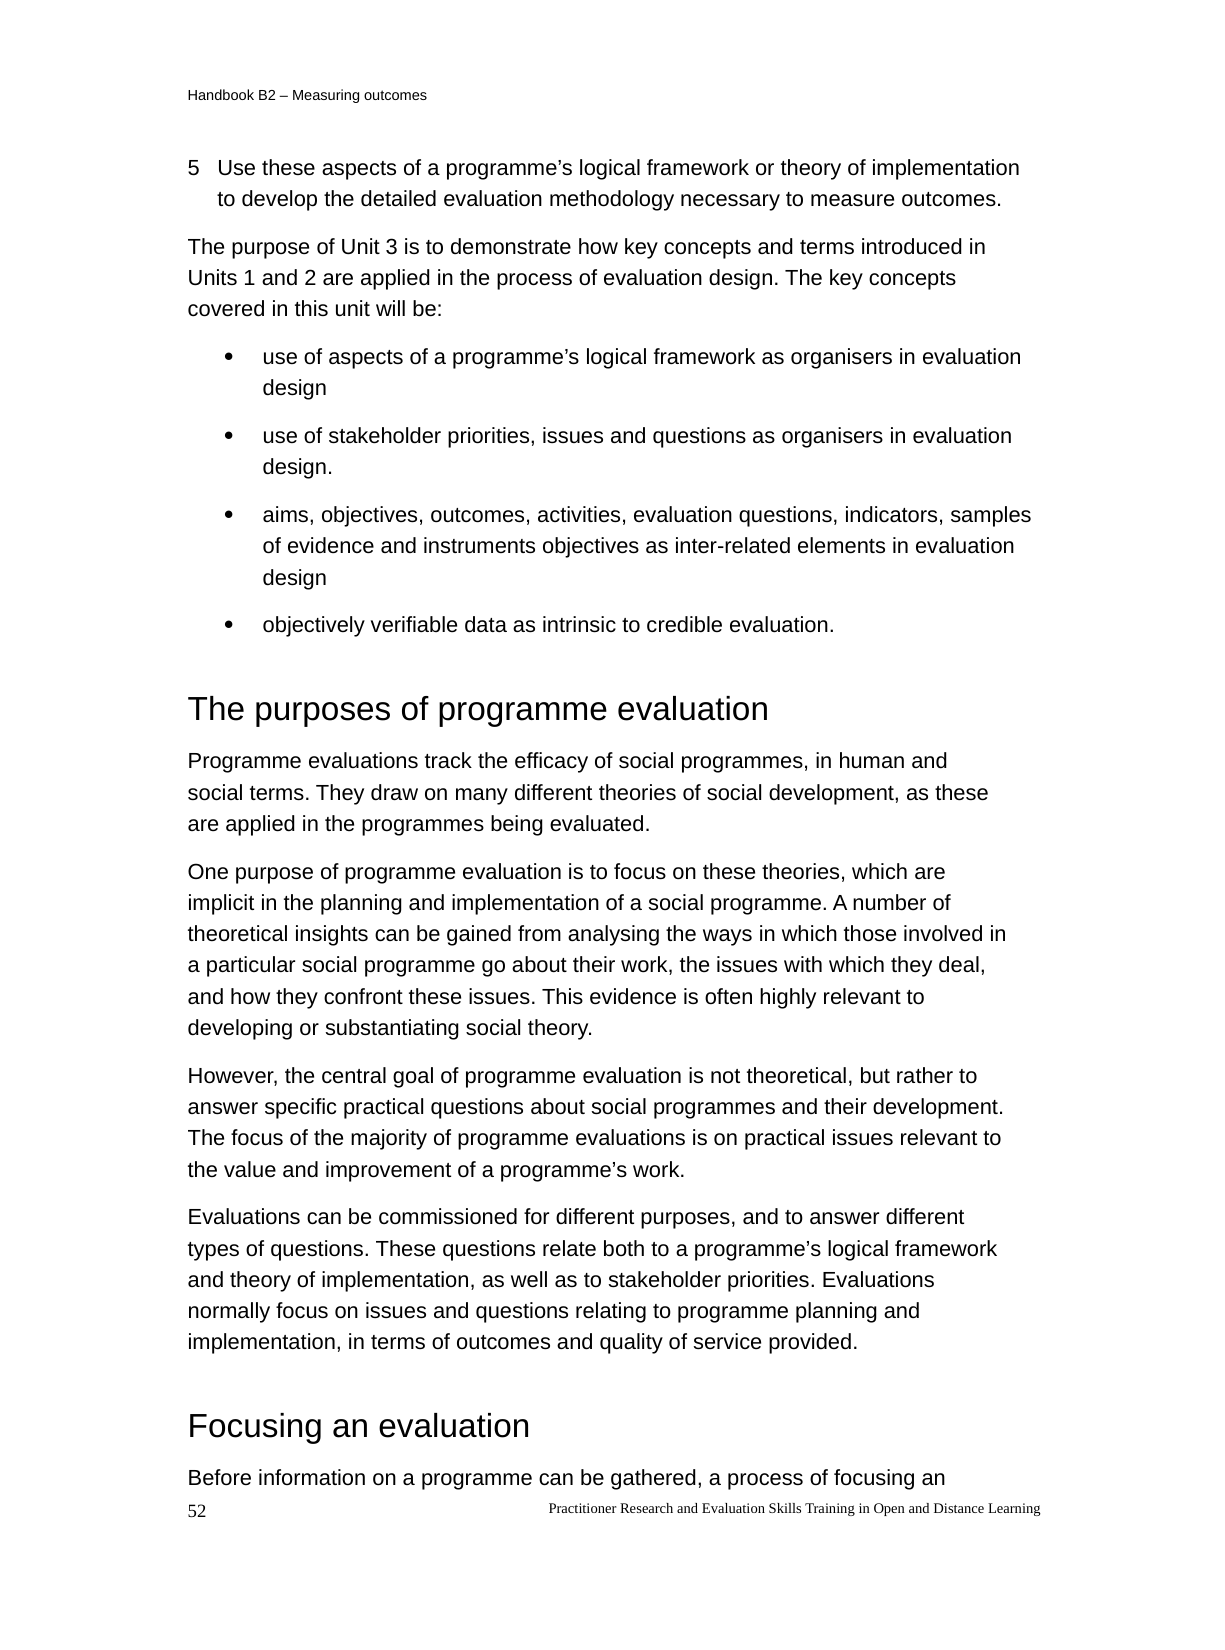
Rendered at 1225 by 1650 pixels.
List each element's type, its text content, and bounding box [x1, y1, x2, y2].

text 5 Use these aspects of a programme’s logical framework or theory of implementation to develop the detailed evaluation methodology necessary to measure outcomes. [187, 150, 1037, 212]
list objectively verifiable data as intrinsic to credible evaluation. [225, 608, 1037, 639]
list aims, objectives, outcomes, activities, evaluation questions, indicators, samples of evidence and instruments objectives as inter-related elements in evaluation design [225, 497, 1037, 591]
list use of stakeholder priorities, issues and questions as organisers in evaluation design. [225, 418, 1037, 481]
text Evaluations can be commissioned for different purposes, and to answer different types of questions. These questions relate both to a programme’s logical framework and theory of implementation, as well as to stakeholder priorities. Evaluations normally focus on issues and questions relating to programme planning and implementation, in terms of outcomes and quality of service provided. [187, 1200, 1007, 1356]
text Focusing an evaluation [187, 1406, 1007, 1444]
text The purpose of Unit 3 is to demonstrate how key concepts and terms introduced in Units 1 and 2 are applied in the process of evaluation design. The key concepts covered in this unit will be: [187, 229, 1007, 323]
list use of aspects of a programme’s logical framework as organisers in evaluation design [225, 339, 1037, 402]
text However, the central goal of programme evaluation is not theoretical, but rather to answer specific practical questions about social programmes and their development. The focus of the majority of programme evaluations is on practical issues relevant to the value and improvement of a programme’s work. [187, 1058, 1007, 1183]
text Programme evaluations track the efficacy of social programmes, in human and social terms. They draw on many different theories of social development, as these are applied in the programmes being evaluated. [187, 744, 1007, 838]
text Before information on a programme can be gathered, a process of focusing an [187, 1461, 1007, 1492]
text One purpose of programme evaluation is to focus on these theories, which are implicit in the planning and implementation of a social programme. A number of theoretical insights can be gained from analysing the ways in which those involved in a particular social programme go about their work, the issues with which they deal, and how they confront these issues. This evidence is often highly relevant to developing or substantiating social theory. [187, 854, 1007, 1042]
text The purposes of programme evaluation [187, 689, 1007, 727]
